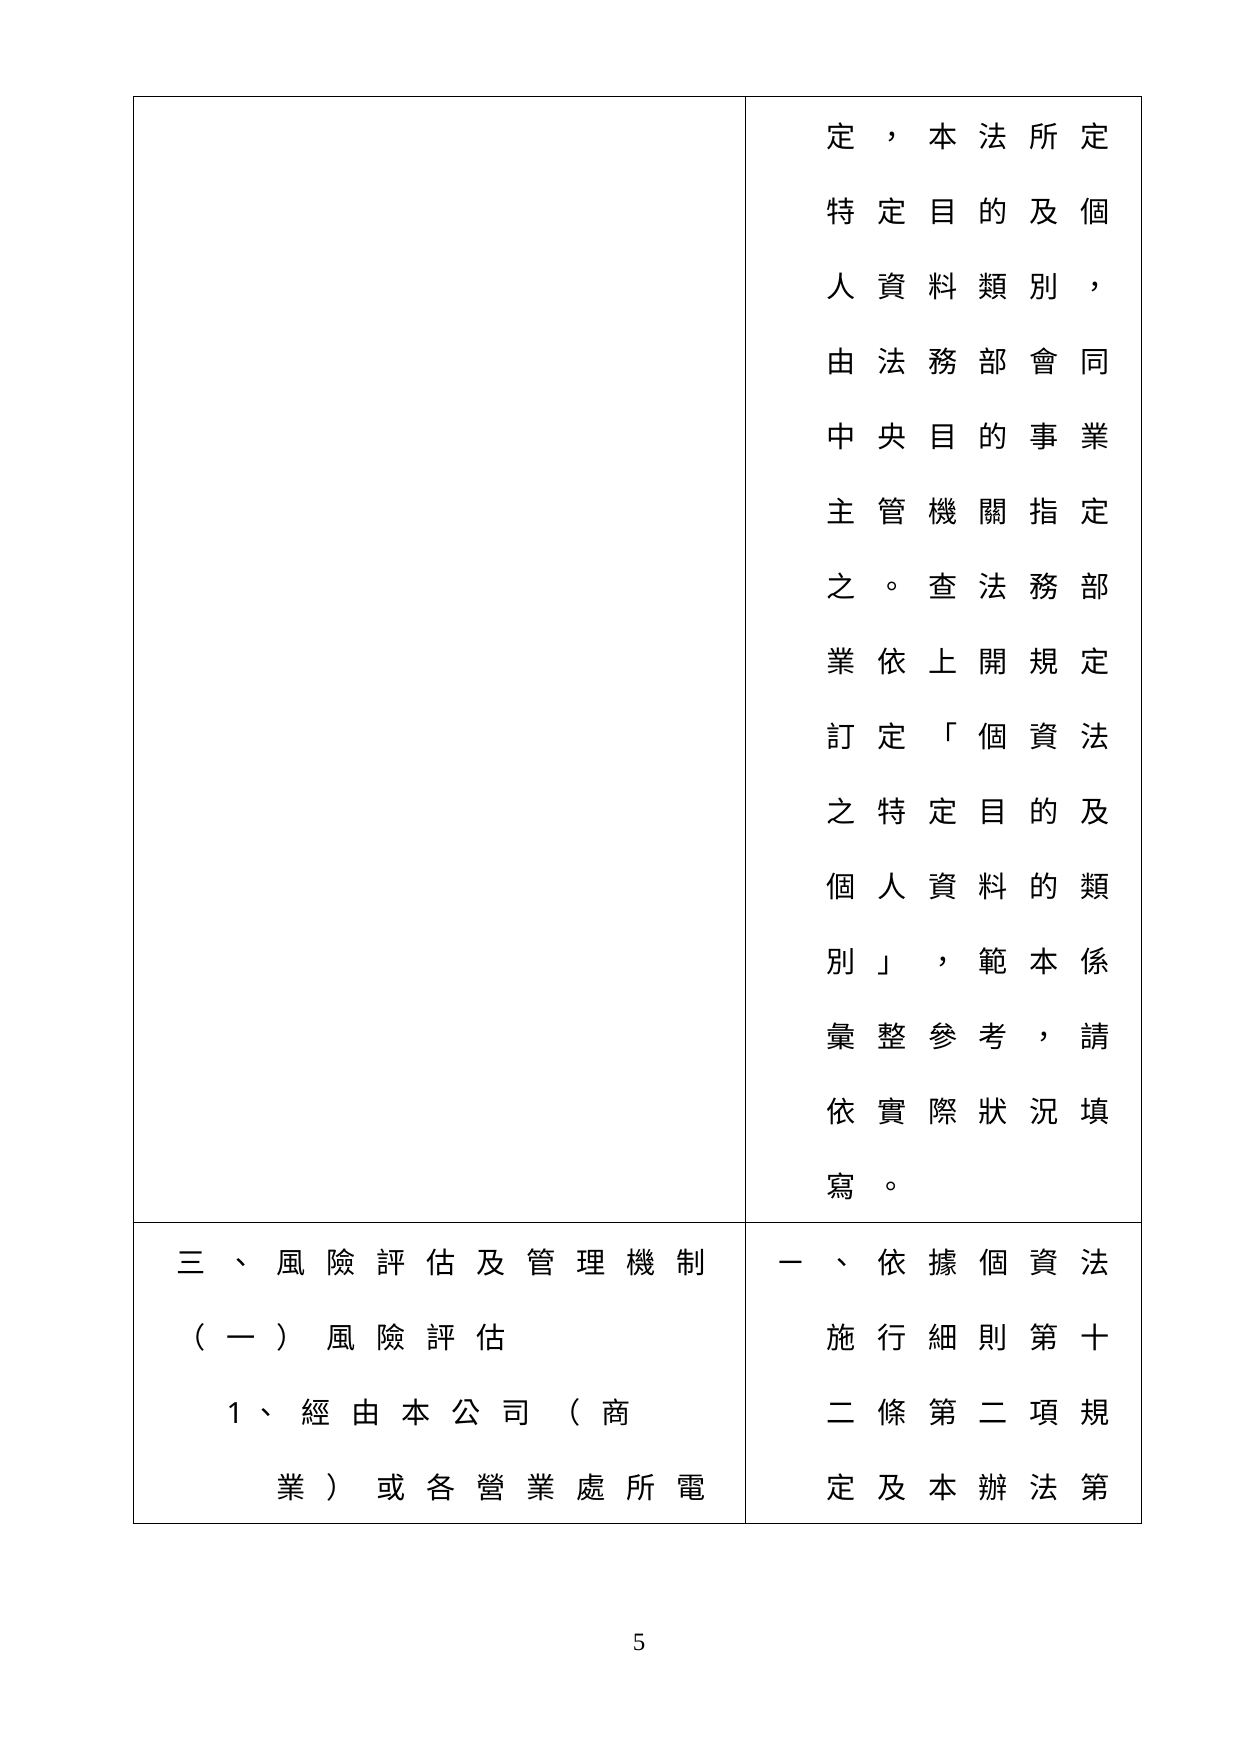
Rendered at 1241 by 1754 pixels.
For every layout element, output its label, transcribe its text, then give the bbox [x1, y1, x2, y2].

table_cell 定，本法所定特定目的及個人資料類別，由法務部會同中央目的事業主管機關指定之。查法務部業依上開規定訂定「個資法之特定目的及個人資料的類別」，範本係彙整參考，請依實際狀況填寫。 [746, 97, 1141, 1222]
table_cell ㄧ、依據個資法施行細則第十二條第二項規定及本辦法第 [746, 1223, 1141, 1523]
table_cell 三、風險評估及管理機制 （一）風險評估 1、經由本公司（商業）或各營業處所電 [134, 1223, 745, 1523]
table_cell [134, 97, 745, 1222]
